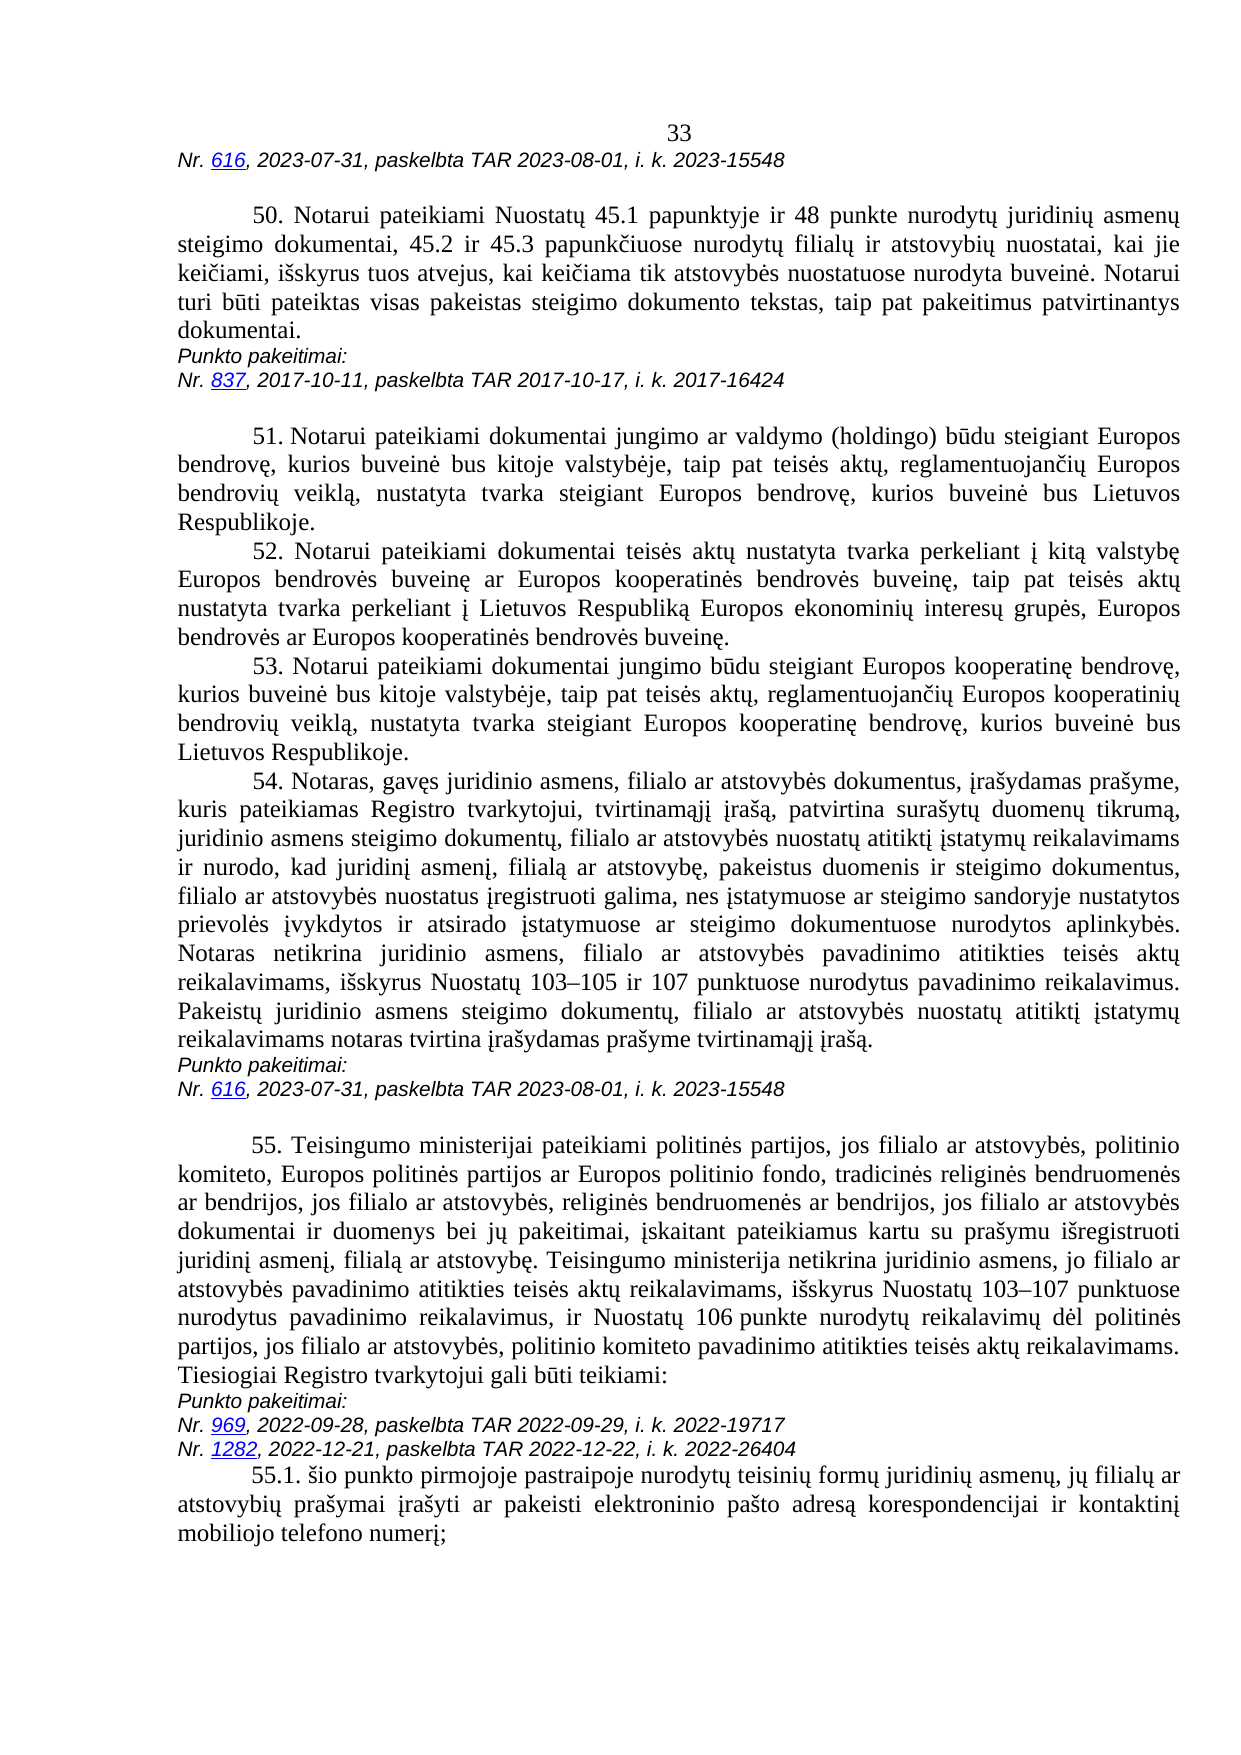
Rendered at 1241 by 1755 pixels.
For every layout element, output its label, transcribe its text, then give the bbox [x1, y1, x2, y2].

text 54. Notaras, gavęs juridinio asmens, filialo ar atstovybės dokumentus, įrašydamas prašyme, kuris pateikiamas Registro tvarkytojui, tvirtinamąjį įrašą, patvirtina surašytų duomenų tikrumą, juridinio asmens steigimo dokumentų, filialo ar atstovybės nuostatų atitiktį įstatymų reikalavimams ir nurodo, kad juridinį asmenį, filialą ar atstovybę, pakeistus duomenis ir steigimo dokumentus, filialo ar atstovybės nuostatus įregistruoti galima, nes įstatymuose ar steigimo sandoryje nustatytos prievolės įvykdytos ir atsirado įstatymuose ar steigimo dokumentuose nurodytos aplinkybės. Notaras netikrina juridinio asmens, filialo ar atstovybės pavadinimo atitikties teisės aktų reikalavimams, išskyrus Nuostatų 103–105 ir 107 punktuose nurodytus pavadinimo reikalavimus. Pakeistų juridinio asmens steigimo dokumentų, filialo ar atstovybės nuostatų atitiktį įstatymų reikalavimams notaras tvirtina įrašydamas prašyme tvirtinamąjį įrašą. [177, 766, 1181, 1053]
text Nr. 837, 2017-10-11, paskelbta TAR 2017-10-17, i. k. 2017-16424 [177, 368, 1181, 392]
text 51. Notarui pateikiami dokumentai jungimo ar valdymo (holdingo) būdu steigiant Europos bendrovę, kurios buveinė bus kitoje valstybėje, taip pat teisės aktų, reglamentuojančių Europos bendrovių veiklą, nustatyta tvarka steigiant Europos bendrovę, kurios buveinė bus Lietuvos Respublikoje. [177, 421, 1181, 536]
text 50. Notarui pateikiami Nuostatų 45.1 papunktyje ir 48 punkte nurodytų juridinių asmenų steigimo dokumentai, 45.2 ir 45.3 papunkčiuose nurodytų filialų ir atstovybių nuostatai, kai jie keičiami, išskyrus tuos atvejus, kai keičiama tik atstovybės nuostatuose nurodyta buveinė. Notarui turi būti pateiktas visas pakeistas steigimo dokumento tekstas, taip pat pakeitimus patvirtinantys dokumentai. [177, 200, 1181, 344]
text 55. Teisingumo ministerijai pateikiami politinės partijos, jos filialo ar atstovybės, politinio komiteto, Europos politinės partijos ar Europos politinio fondo, tradicinės religinės bendruomenės ar bendrijos, jos filialo ar atstovybės, religinės bendruomenės ar bendrijos, jos filialo ar atstovybės dokumentai ir duomenys bei jų pakeitimai, įskaitant pateikiamus kartu su prašymu išregistruoti juridinį asmenį, filialą ar atstovybę. Teisingumo ministerija netikrina juridinio asmens, jo filialo ar atstovybės pavadinimo atitikties teisės aktų reikalavimams, išskyrus Nuostatų 103–107 punktuose nurodytus pavadinimo reikalavimus, ir Nuostatų 106 punkte nurodytų reikalavimų dėl politinės partijos, jos filialo ar atstovybės, politinio komiteto pavadinimo atitikties teisės aktų reikalavimams. Tiesiogiai Registro tvarkytojui gali būti teikiami: [177, 1130, 1181, 1389]
text Nr. 616, 2023-07-31, paskelbta TAR 2023-08-01, i. k. 2023-15548 [177, 1077, 1181, 1101]
text Nr. 969, 2022-09-28, paskelbta TAR 2022-09-29, i. k. 2022-19717 [177, 1413, 1181, 1437]
text 55.1. šio punkto pirmojoje pastraipoje nurodytų teisinių formų juridinių asmenų, jų filialų ar atstovybių prašymai įrašyti ar pakeisti elektroninio pašto adresą korespondencijai ir kontaktinį mobiliojo telefono numerį; [177, 1461, 1181, 1547]
text Nr. 1282, 2022-12-21, paskelbta TAR 2022-12-22, i. k. 2022-26404 [177, 1437, 1181, 1461]
text Nr. 616, 2023-07-31, paskelbta TAR 2023-08-01, i. k. 2023-15548 [177, 148, 1181, 172]
text Punkto pakeitimai: [177, 1389, 1181, 1413]
text Punkto pakeitimai: [177, 344, 1181, 368]
text 52. Notarui pateikiami dokumentai teisės aktų nustatyta tvarka perkeliant į kitą valstybę Europos bendrovės buveinę ar Europos kooperatinės bendrovės buveinę, taip pat teisės aktų nustatyta tvarka perkeliant į Lietuvos Respubliką Europos ekonominių interesų grupės, Europos bendrovės ar Europos kooperatinės bendrovės buveinę. [177, 536, 1181, 651]
text Punkto pakeitimai: [177, 1053, 1181, 1077]
text 53. Notarui pateikiami dokumentai jungimo būdu steigiant Europos kooperatinę bendrovę, kurios buveinė bus kitoje valstybėje, taip pat teisės aktų, reglamentuojančių Europos kooperatinių bendrovių veiklą, nustatyta tvarka steigiant Europos kooperatinę bendrovę, kurios buveinė bus Lietuvos Respublikoje. [177, 651, 1181, 766]
